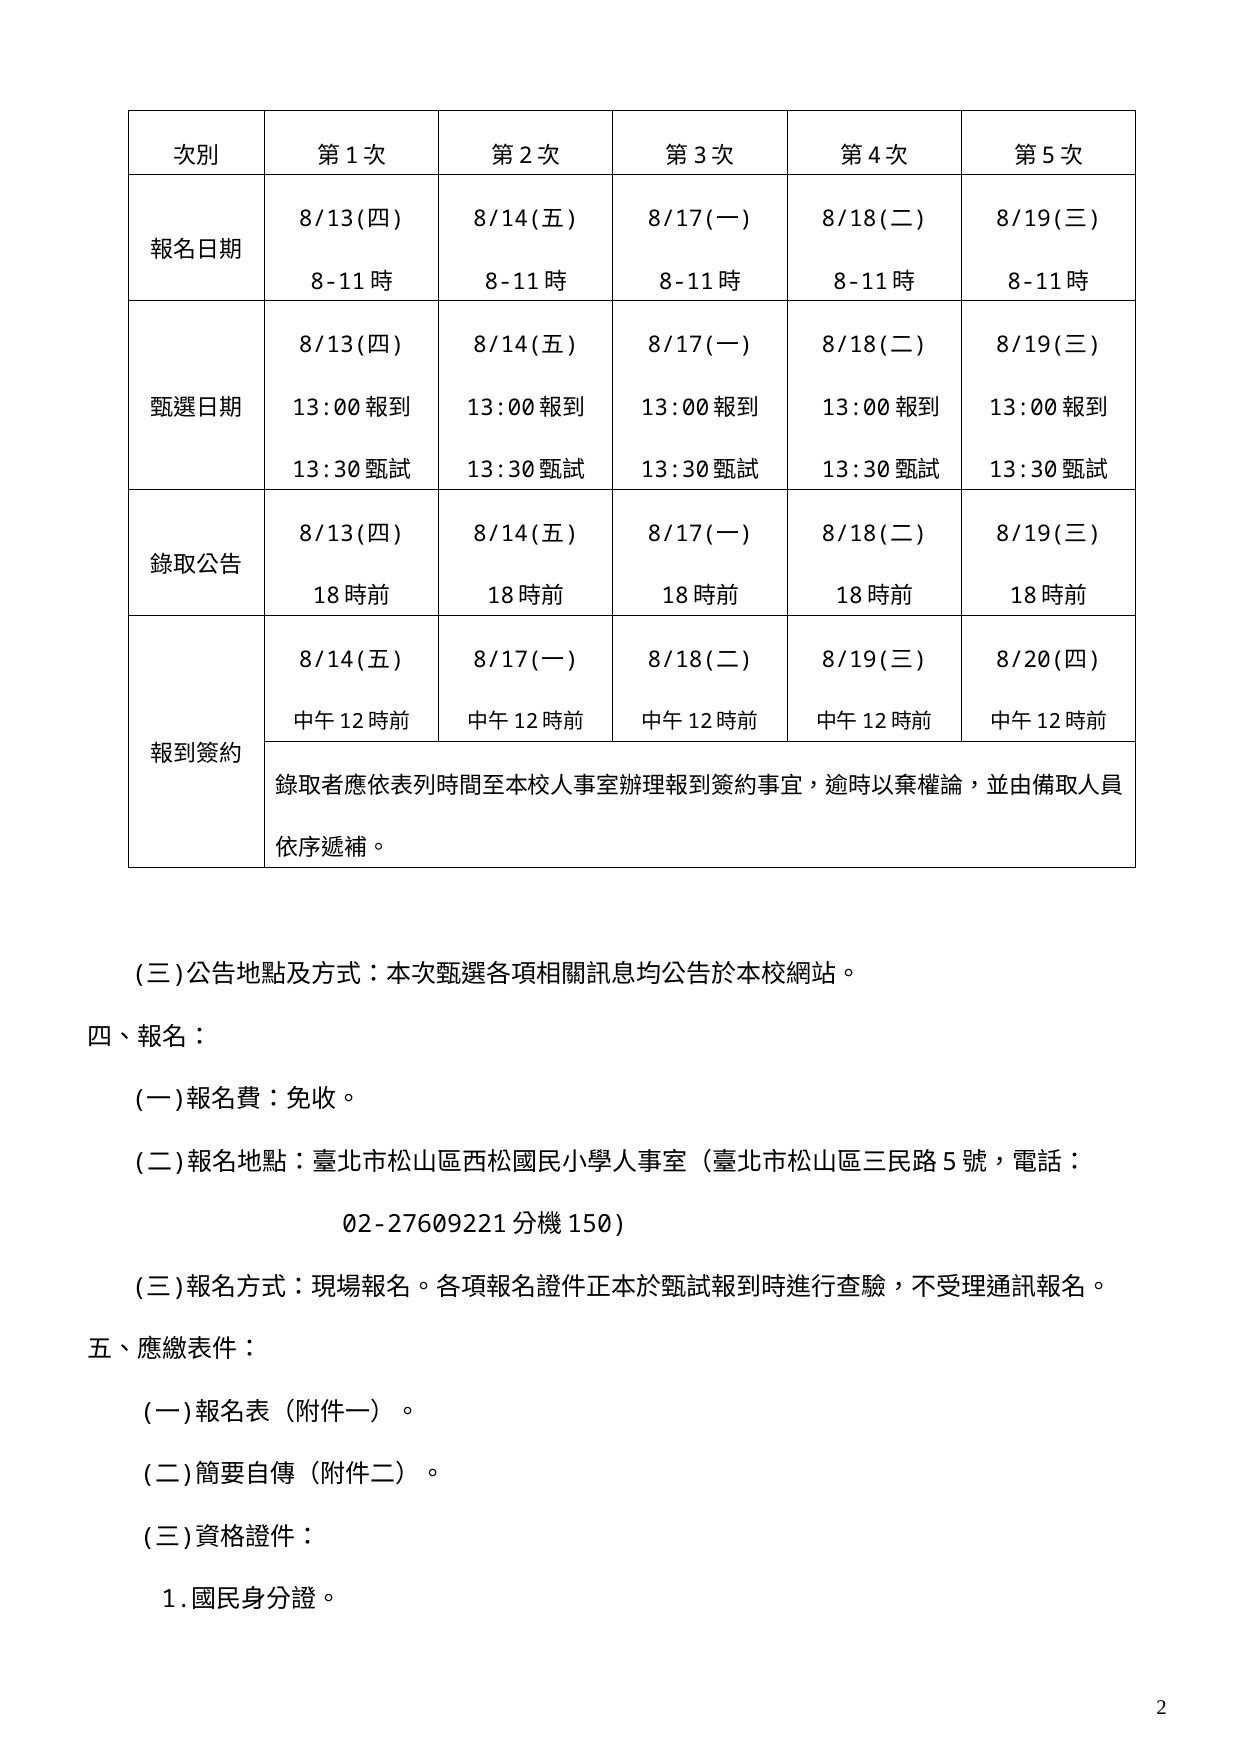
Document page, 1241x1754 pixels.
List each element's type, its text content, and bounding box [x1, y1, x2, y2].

text 四、報名： [87, 993, 1167, 1055]
table_cell 甄選日期 [129, 301, 264, 488]
table_cell 8/13(四) 18時前 [265, 490, 438, 614]
table_cell 8/19(三) 13:00報到 13:30甄試 [962, 301, 1135, 488]
text 02-27609221分機150) [132, 1180, 1167, 1243]
table_header 第4次 [788, 111, 961, 174]
table_cell 8/14(五) 18時前 [439, 490, 612, 614]
table_cell 8/18(二) 8-11時 [788, 175, 961, 300]
table_cell 8/19(三) 18時前 [962, 490, 1135, 614]
table_cell 8/17(一) 中午12時前 [439, 616, 612, 741]
table_cell 8/17(一) 13:00報到 13:30甄試 [613, 301, 787, 488]
table_header 第2次 [439, 111, 612, 174]
text (三)公告地點及方式：本次甄選各項相關訊息均公告於本校網站。 [87, 930, 1167, 993]
table_cell 8/14(五) 13:00報到 13:30甄試 [439, 301, 612, 488]
table_cell 報到簽約 [129, 616, 264, 867]
text 1.國民身分證。 [87, 1555, 1167, 1618]
text (三)資格證件： [125, 1493, 1167, 1555]
table_cell 8/17(一) 8-11時 [613, 175, 787, 300]
text 五、應繳表件： [87, 1305, 1167, 1368]
text (一)報名費：免收。 [87, 1055, 1167, 1118]
table_cell 8/18(二) 18時前 [788, 490, 961, 614]
text (二)簡要自傳（附件二）。 [125, 1430, 1167, 1493]
text (一)報名表（附件一）。 [125, 1368, 1167, 1430]
table_cell 8/18(二) 中午12時前 [613, 616, 787, 741]
table_cell 8/14(五) 8-11時 [439, 175, 612, 300]
table_header 次別 [129, 111, 264, 174]
table_header 第1次 [265, 111, 438, 174]
text (二)報名地點：臺北市松山區西松國民小學人事室（臺北市松山區三民路5號，電話： [132, 1118, 1167, 1180]
table_header [88, 110, 1177, 930]
table_cell 8/18(二) 13:00報到 13:30甄試 [788, 301, 961, 488]
table_cell 8/17(一) 18時前 [613, 490, 787, 614]
table_cell 報名日期 [129, 175, 264, 300]
table_cell 8/13(四) 13:00報到 13:30甄試 [265, 301, 438, 488]
table_header 第5次 [962, 111, 1135, 174]
text (三)報名方式：現場報名。各項報名證件正本於甄試報到時進行查驗，不受理通訊報名。 [117, 1243, 1167, 1305]
table_cell 8/19(三) 中午12時前 [788, 616, 961, 741]
table_cell 8/20(四) 中午12時前 [962, 616, 1135, 741]
table_cell 8/19(三) 8-11時 [962, 175, 1135, 300]
table_header 第3次 [613, 111, 787, 174]
table_cell 8/14(五) 中午12時前 [265, 616, 438, 741]
table_cell 8/13(四) 8-11時 [265, 175, 438, 300]
table_cell 錄取公告 [129, 490, 264, 614]
table_cell 錄取者應依表列時間至本校人事室辦理報到簽約事宜，逾時以棄權論，並由備取人員依序遞補。 [265, 742, 1135, 867]
